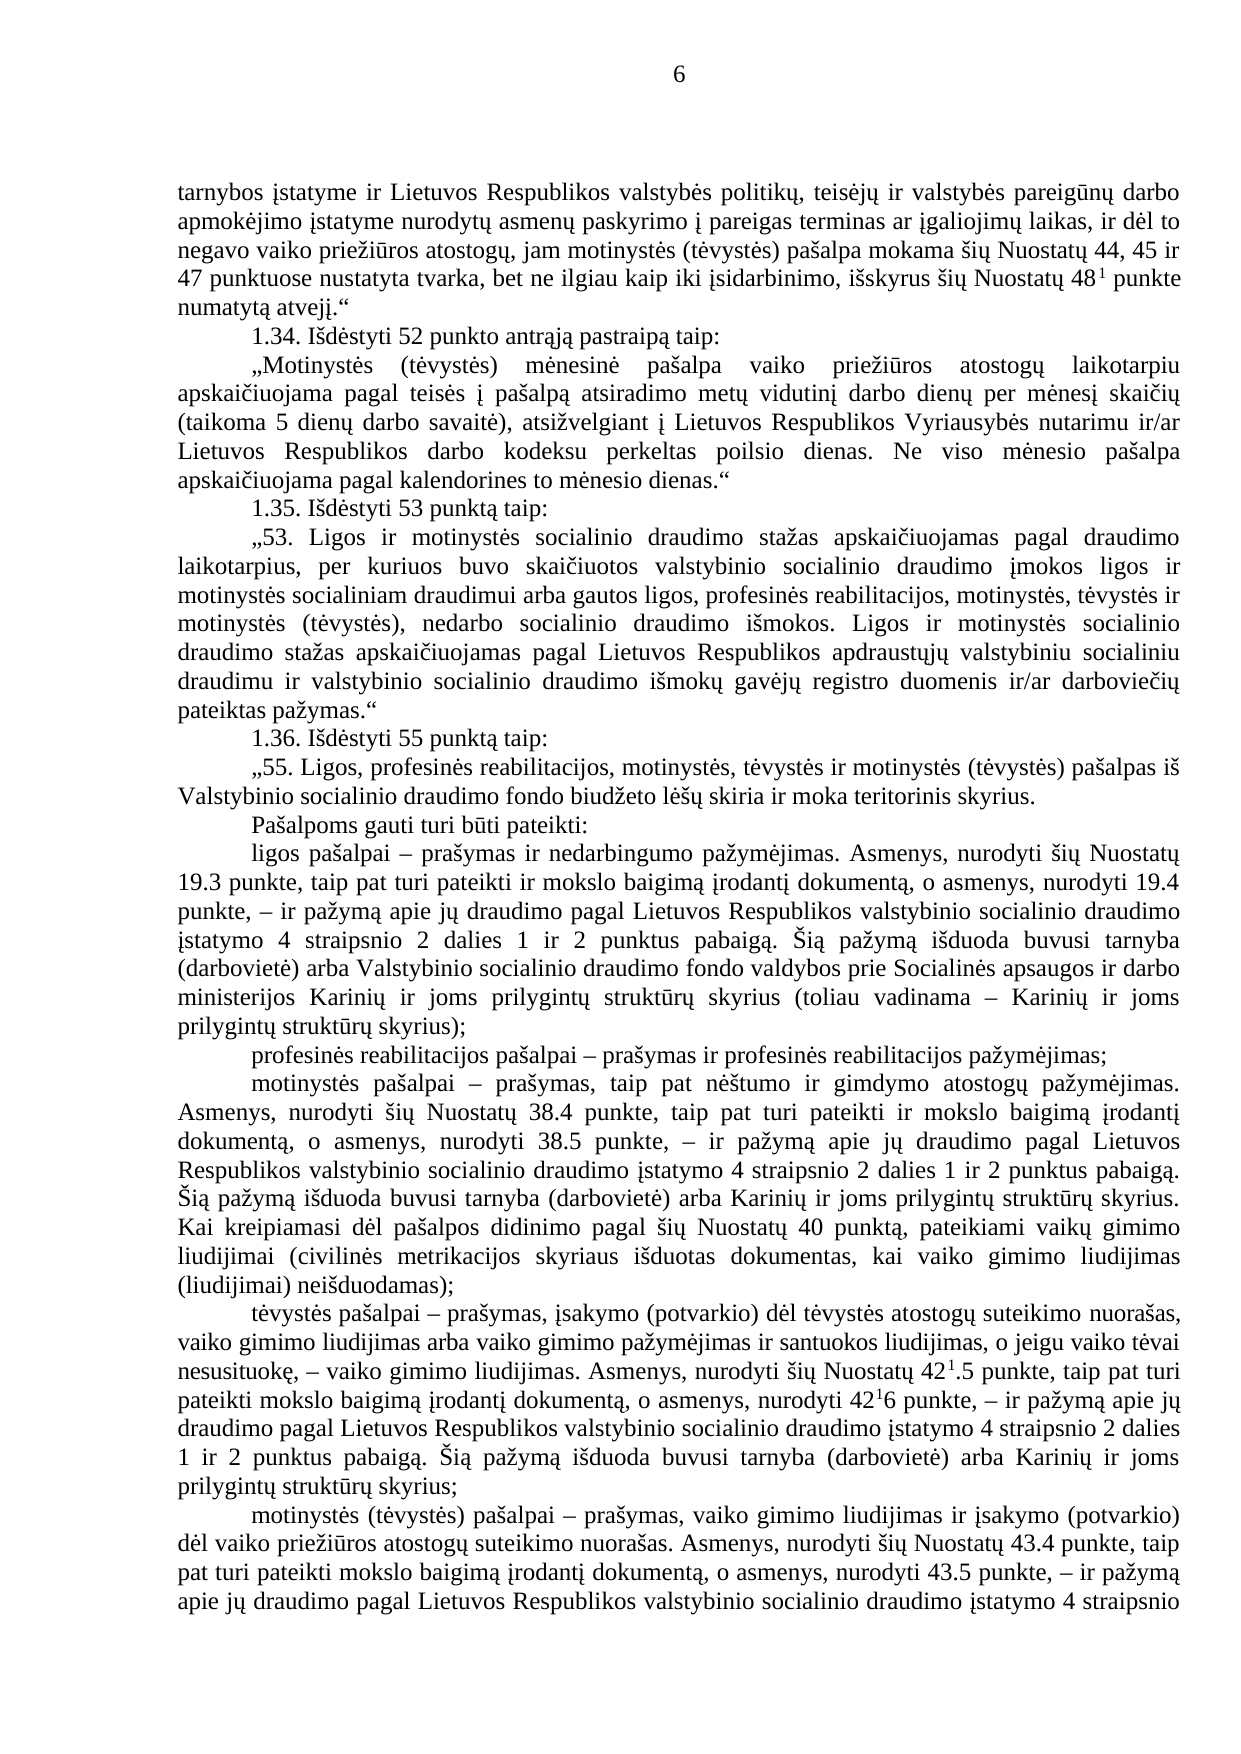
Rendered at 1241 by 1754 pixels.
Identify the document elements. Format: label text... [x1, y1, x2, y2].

text 1.36. Išdėstyti 55 punktą taip: [177, 723, 1181, 752]
text 1.35. Išdėstyti 53 punktą taip: [177, 493, 1181, 522]
text motinystės (tėvystės) pašalpai – prašymas, vaiko gimimo liudijimas ir įsakymo (potvarkio) dėl vaiko priežiūros atostogų suteikimo nuorašas. Asmenys, nurodyti šių Nuostatų 43.4 punkte, taip pat turi pateikti mokslo baigimą įrodantį dokumentą, o asmenys, nurodyti 43.5 punkte, – ir pažymą apie jų draudimo pagal Lietuvos Respublikos valstybinio socialinio draudimo įstatymo 4 straipsnio [177, 1500, 1181, 1615]
text tėvystės pašalpai – prašymas, įsakymo (potvarkio) dėl tėvystės atostogų suteikimo nuorašas, vaiko gimimo liudijimas arba vaiko gimimo pažymėjimas ir santuokos liudijimas, o jeigu vaiko tėvai nesusituokę, – vaiko gimimo liudijimas. Asmenys, nurodyti šių Nuostatų 421.5 punkte, taip pat turi pateikti mokslo baigimą įrodantį dokumentą, o asmenys, nurodyti 4216 punkte, – ir pažymą apie jų draudimo pagal Lietuvos Respublikos valstybinio socialinio draudimo įstatymo 4 straipsnio 2 dalies 1 ir 2 punktus pabaigą. Šią pažymą išduoda buvusi tarnyba (darbovietė) arba Karinių ir joms prilygintų struktūrų skyrius; [177, 1298, 1181, 1500]
text motinystės pašalpai – prašymas, taip pat nėštumo ir gimdymo atostogų pažymėjimas. Asmenys, nurodyti šių Nuostatų 38.4 punkte, taip pat turi pateikti ir mokslo baigimą įrodantį dokumentą, o asmenys, nurodyti 38.5 punkte, – ir pažymą apie jų draudimo pagal Lietuvos Respublikos valstybinio socialinio draudimo įstatymo 4 straipsnio 2 dalies 1 ir 2 punktus pabaigą. Šią pažymą išduoda buvusi tarnyba (darbovietė) arba Karinių ir joms prilygintų struktūrų skyrius. Kai kreipiamasi dėl pašalpos didinimo pagal šių Nuostatų 40 punktą, pateikiami vaikų gimimo liudijimai (civilinės metrikacijos skyriaus išduotas dokumentas, kai vaiko gimimo liudijimas (liudijimai) neišduodamas); [177, 1068, 1181, 1298]
text profesinės reabilitacijos pašalpai – prašymas ir profesinės reabilitacijos pažymėjimas; [177, 1040, 1181, 1068]
text „55. Ligos, profesinės reabilitacijos, motinystės, tėvystės ir motinystės (tėvystės) pašalpas iš Valstybinio socialinio draudimo fondo biudžeto lėšų skiria ir moka teritorinis skyrius. [177, 752, 1181, 810]
text ligos pašalpai – prašymas ir nedarbingumo pažymėjimas. Asmenys, nurodyti šių Nuostatų 19.3 punkte, taip pat turi pateikti ir mokslo baigimą įrodantį dokumentą, o asmenys, nurodyti 19.4 punkte, – ir pažymą apie jų draudimo pagal Lietuvos Respublikos valstybinio socialinio draudimo įstatymo 4 straipsnio 2 dalies 1 ir 2 punktus pabaigą. Šią pažymą išduoda buvusi tarnyba (darbovietė) arba Valstybinio socialinio draudimo fondo valdybos prie Socialinės apsaugos ir darbo ministerijos Karinių ir joms prilygintų struktūrų skyrius (toliau vadinama – Karinių ir joms prilygintų struktūrų skyrius); [177, 838, 1181, 1040]
text Pašalpoms gauti turi būti pateikti: [177, 810, 1181, 838]
text tarnybos įstatyme ir Lietuvos Respublikos valstybės politikų, teisėjų ir valstybės pareigūnų darbo apmokėjimo įstatyme nurodytų asmenų paskyrimo į pareigas terminas ar įgaliojimų laikas, ir dėl to negavo vaiko priežiūros atostogų, jam motinystės (tėvystės) pašalpa mokama šių Nuostatų 44, 45 ir 47 punktuose nustatyta tvarka, bet ne ilgiau kaip iki įsidarbinimo, išskyrus šių Nuostatų 481 punkte numatytą atvejį.“ [177, 177, 1181, 321]
text 1.34. Išdėstyti 52 punkto antrąją pastraipą taip: [177, 321, 1181, 350]
text „53. Ligos ir motinystės socialinio draudimo stažas apskaičiuojamas pagal draudimo laikotarpius, per kuriuos buvo skaičiuotos valstybinio socialinio draudimo įmokos ligos ir motinystės socialiniam draudimui arba gautos ligos, profesinės reabilitacijos, motinystės, tėvystės ir motinystės (tėvystės), nedarbo socialinio draudimo išmokos. Ligos ir motinystės socialinio draudimo stažas apskaičiuojamas pagal Lietuvos Respublikos apdraustųjų valstybiniu socialiniu draudimu ir valstybinio socialinio draudimo išmokų gavėjų registro duomenis ir/ar darboviečių pateiktas pažymas.“ [177, 522, 1181, 723]
text „Motinystės (tėvystės) mėnesinė pašalpa vaiko priežiūros atostogų laikotarpiu apskaičiuojama pagal teisės į pašalpą atsiradimo metų vidutinį darbo dienų per mėnesį skaičių (taikoma 5 dienų darbo savaitė), atsižvelgiant į Lietuvos Respublikos Vyriausybės nutarimu ir/ar Lietuvos Respublikos darbo kodeksu perkeltas poilsio dienas. Ne viso mėnesio pašalpa apskaičiuojama pagal kalendorines to mėnesio dienas.“ [177, 350, 1181, 493]
